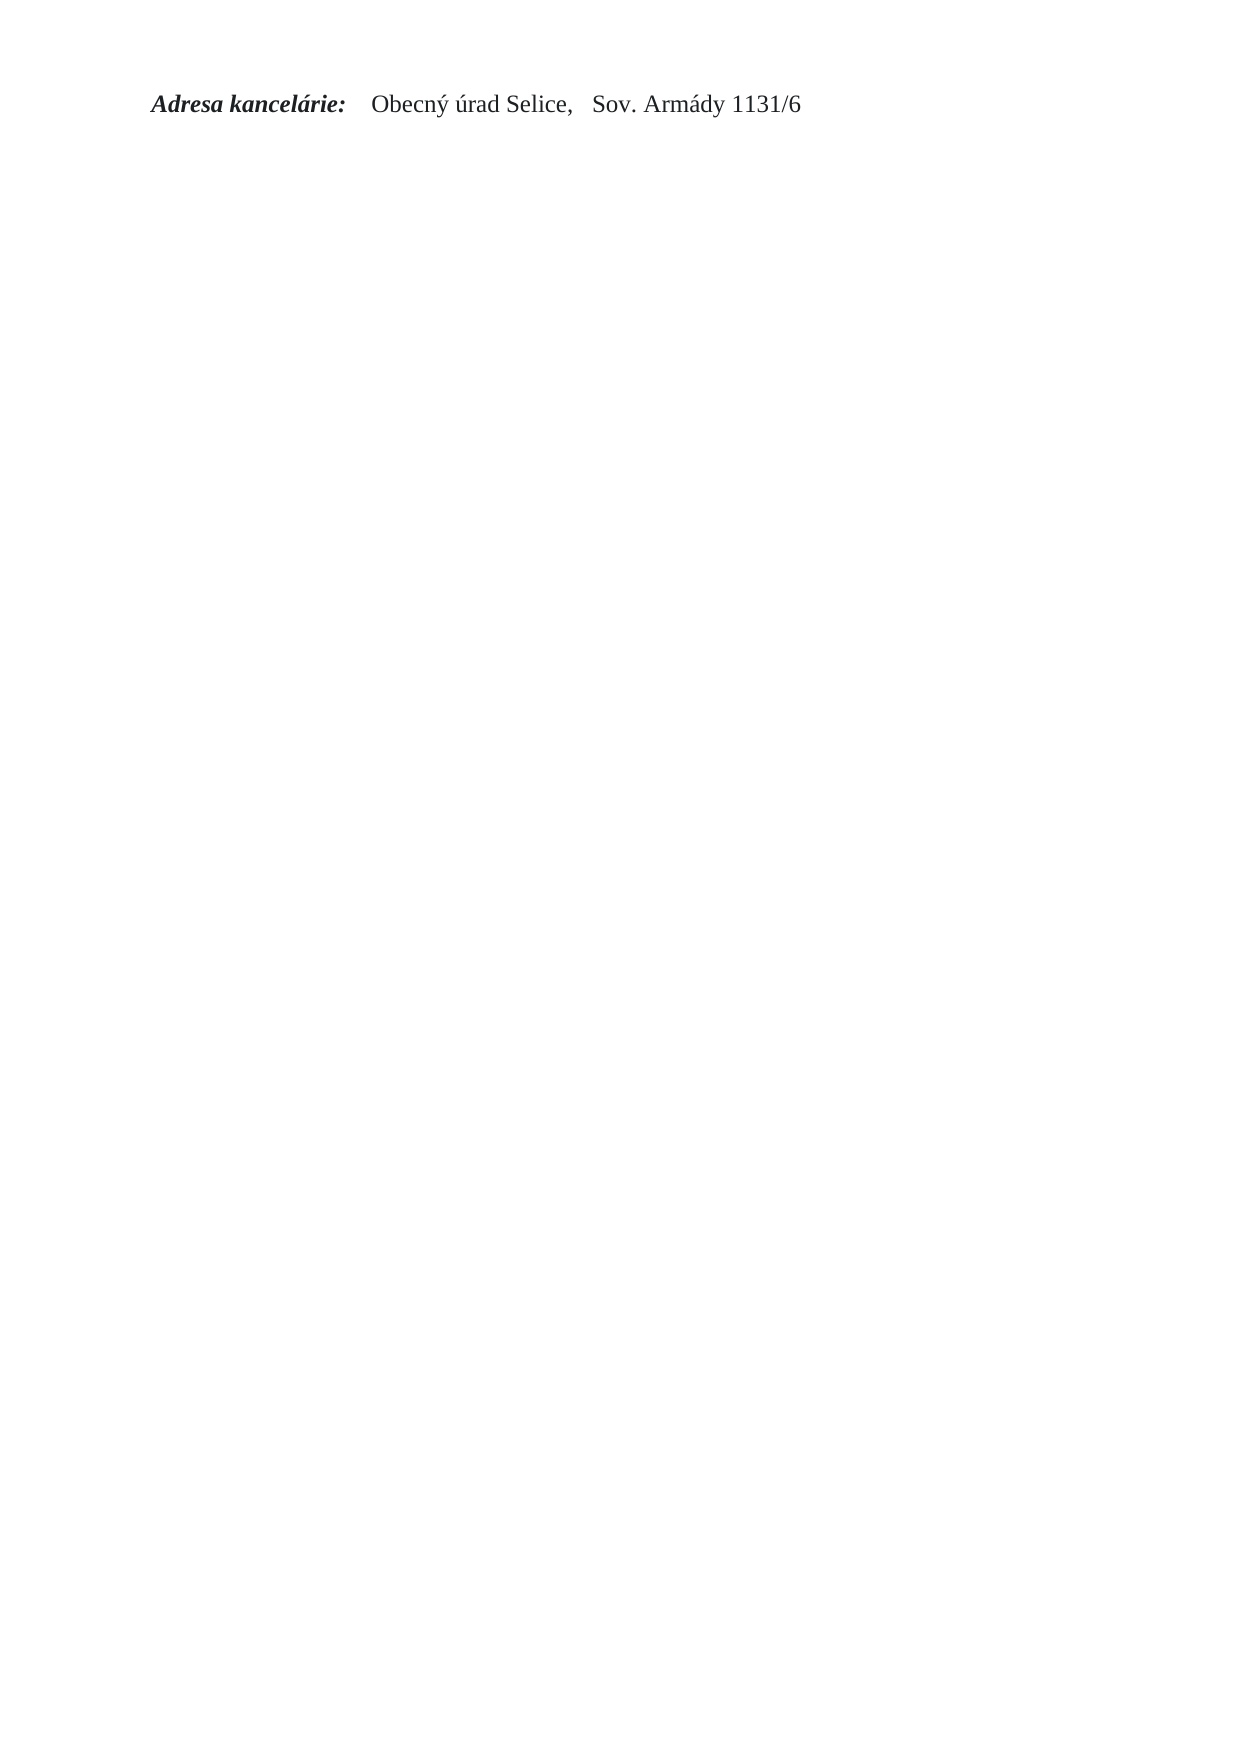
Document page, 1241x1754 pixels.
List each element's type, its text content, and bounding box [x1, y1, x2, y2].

text Adresa kancelárie: Obecný úrad Selice, Sov. Armády 1131/6 [151, 89, 1122, 117]
